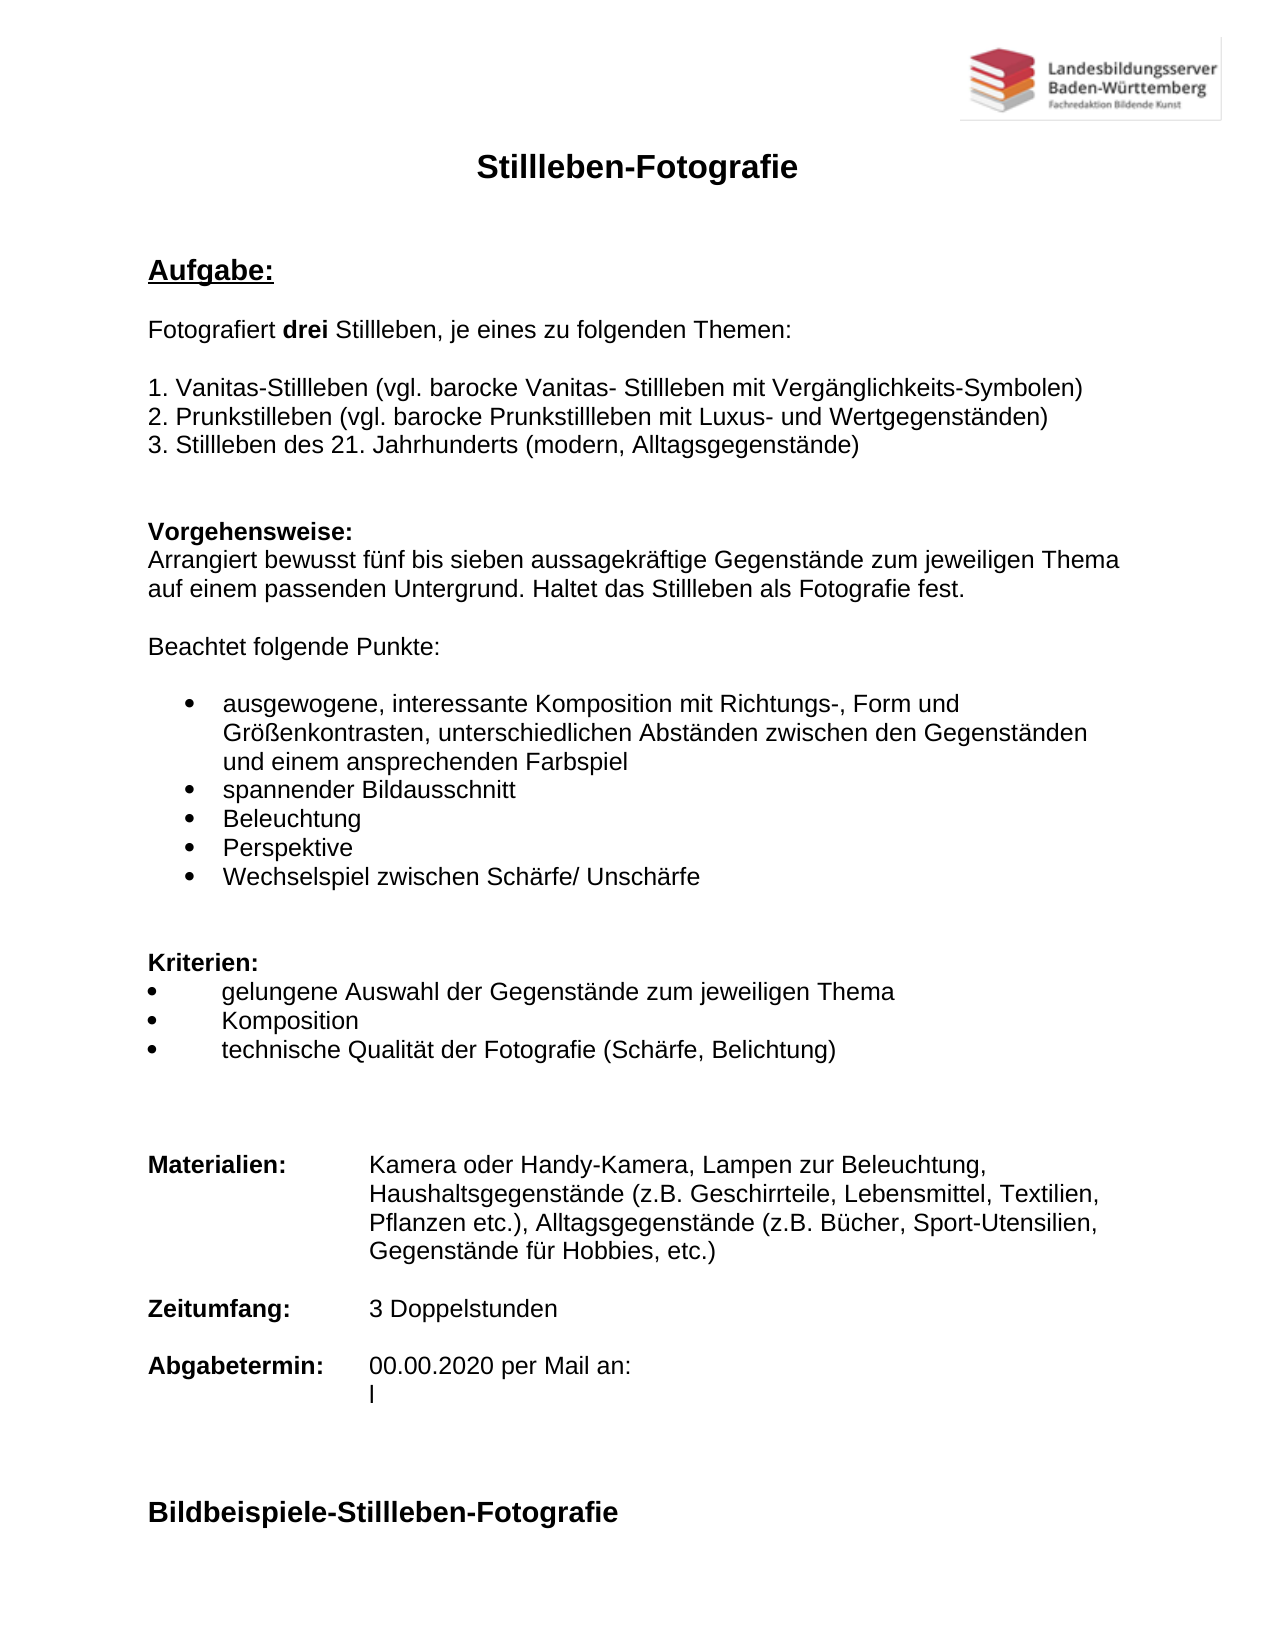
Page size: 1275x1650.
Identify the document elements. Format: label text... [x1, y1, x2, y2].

text Abgabetermin: 00.00.2020 per Mail an: [148, 1351, 1127, 1380]
text Arrangiert bewusst fünf bis sieben aussagekräftige Gegenstände zum jeweiligen Thema auf einem passenden Untergrund. Haltet das Stillleben als Fotografie fest. [148, 545, 1127, 603]
text Zeitumfang: 3 Doppelstunden [148, 1294, 1127, 1322]
text Aufgabe: [148, 253, 1127, 287]
text Vorgehensweise: [148, 517, 1127, 545]
text Fotografiert drei Stillleben, je eines zu folgenden Themen: [148, 315, 1127, 344]
list Beleuchtung [185, 804, 1127, 833]
text 3. Stillleben des 21. Jahrhunderts (modern, Alltagsgegenstände) [148, 430, 1127, 459]
list Komposition [148, 1006, 1275, 1035]
text Kriterien: [148, 948, 1127, 977]
list ausgewogene, interessante Komposition mit Richtungs-, Form und Größenkontrasten, unterschiedlichen Abständen zwischen den Gegenständen und einem ansprechenden Farbspiel [185, 689, 1127, 776]
text l [148, 1380, 1127, 1409]
list Wechselspiel zwischen Schärfe/ Unschärfe [185, 862, 1127, 891]
text Materialien: Kamera oder Handy-Kamera, Lampen zur Beleuchtung, Haushaltsgegenstände (z.B. Geschirrteile, Lebensmittel, Textilien, Pflanzen etc.), Alltagsgegenstände (z.B. Bücher, Sport-Utensilien, Gegenstände für Hobbies, etc.) [148, 1150, 1127, 1265]
text Beachtet folgende Punkte: [148, 632, 1127, 660]
list technische Qualität der Fotografie (Schärfe, Belichtung) [148, 1035, 1275, 1064]
list gelungene Auswahl der Gegenstände zum jeweiligen Thema [148, 977, 1275, 1006]
text Stillleben-Fotografie [148, 148, 1127, 186]
text Bildbeispiele-Stillleben-Fotografie [148, 1495, 1127, 1528]
text 2. Prunkstilleben (vgl. barocke Prunkstillleben mit Luxus- und Wertgegenständen) [148, 402, 1127, 430]
list Perspektive [185, 833, 1127, 862]
text 1. Vanitas-Stillleben (vgl. barocke Vanitas- Stillleben mit Vergänglichkeits-Symbolen) [148, 373, 1127, 402]
list spannender Bildausschnitt [185, 776, 1127, 804]
